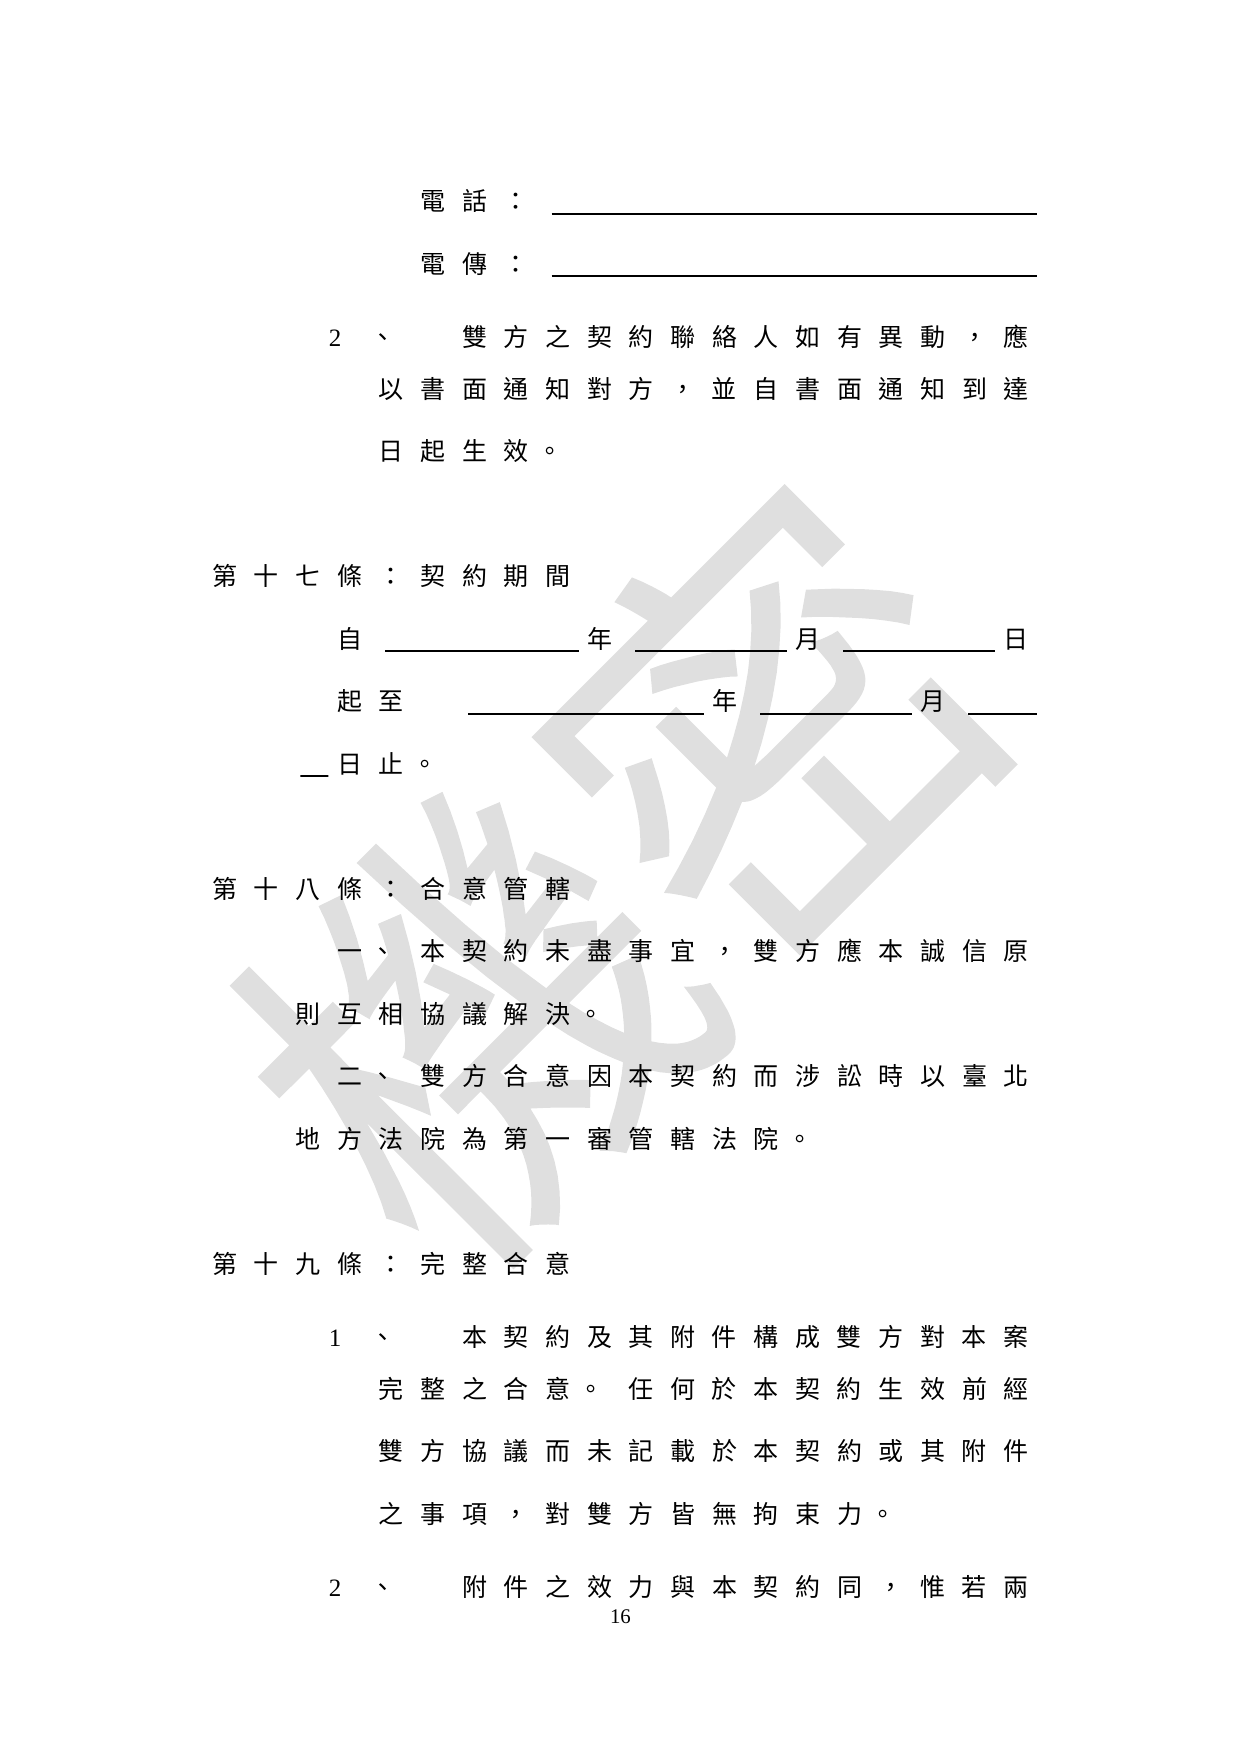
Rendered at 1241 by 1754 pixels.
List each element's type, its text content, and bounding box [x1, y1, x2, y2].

text 自 年 月 日起至 年 月 日止。 [662, 596, 751, 650]
text 二、雙方合意因本契約而涉訟時以臺北地方法院為第一審管轄法院。 [501, 1033, 1037, 1158]
list 雙方之契約聯絡人如有異動，應以書面通知對方，並自書面通知到達日起生效。 [304, 283, 1037, 471]
text 一、本契約未盡事宜，雙方應本誠信原則互相協議解決。 [253, 908, 348, 1025]
text 一、本契約未盡事宜，雙方應本誠信原則互相協議解決。 [346, 983, 404, 1033]
text [716, 533, 1037, 596]
list 本契約及其附件構成雙方對本案完整之合意。任何於本契約生效前經雙方協議而未記載於本契約或其附件之事項，對雙方皆無拘束力。 [297, 1283, 1037, 1533]
list 附件之效力與本契約同，惟若兩 [297, 1533, 1037, 1596]
text 第十八條：合意管轄 [380, 846, 502, 908]
text 一、本契約未盡事宜，雙方應本誠信原則互相協議解決。 [347, 908, 520, 1033]
text 第十八條：合意管轄 [849, 846, 1037, 908]
text 自 年 月 日起至 年 月 日止。 [970, 715, 1037, 783]
text 自 年 月 日起至 年 月 日止。 [599, 652, 749, 756]
text 自 年 月 日起至 年 月 日止。 [770, 596, 1037, 783]
text 第十七條：契約期間 [203, 533, 734, 596]
text 自 年 月 日起至 年 月 日止。 [300, 596, 646, 783]
text 電傳： [395, 221, 1037, 283]
text 電話： [395, 158, 1037, 221]
text 自 年 月 日起至 年 月 日止。 [576, 715, 710, 783]
text 一、本契約未盡事宜，雙方應本誠信原則互相協議解決。 [448, 908, 587, 987]
text 第十九條：完整合意 [203, 1221, 1037, 1283]
text 自 年 月 日起至 年 月 日止。 [756, 715, 805, 763]
text 一、本契約未盡事宜，雙方應本誠信原則互相協議解決。 [546, 908, 1037, 1033]
text 第十八條：合意管轄 [463, 846, 485, 866]
text 一、本契約未盡事宜，雙方應本誠信原則互相協議解決。 [571, 943, 639, 1032]
text 二、雙方合意因本契約而涉訟時以臺北地方法院為第一審管轄法院。 [331, 1033, 524, 1158]
text 第十八條：合意管轄 [513, 846, 864, 908]
text 二、雙方合意因本契約而涉訟時以臺北地方法院為第一審管轄法院。 [253, 1033, 361, 1158]
text 第十八條：合意管轄 [203, 846, 404, 908]
